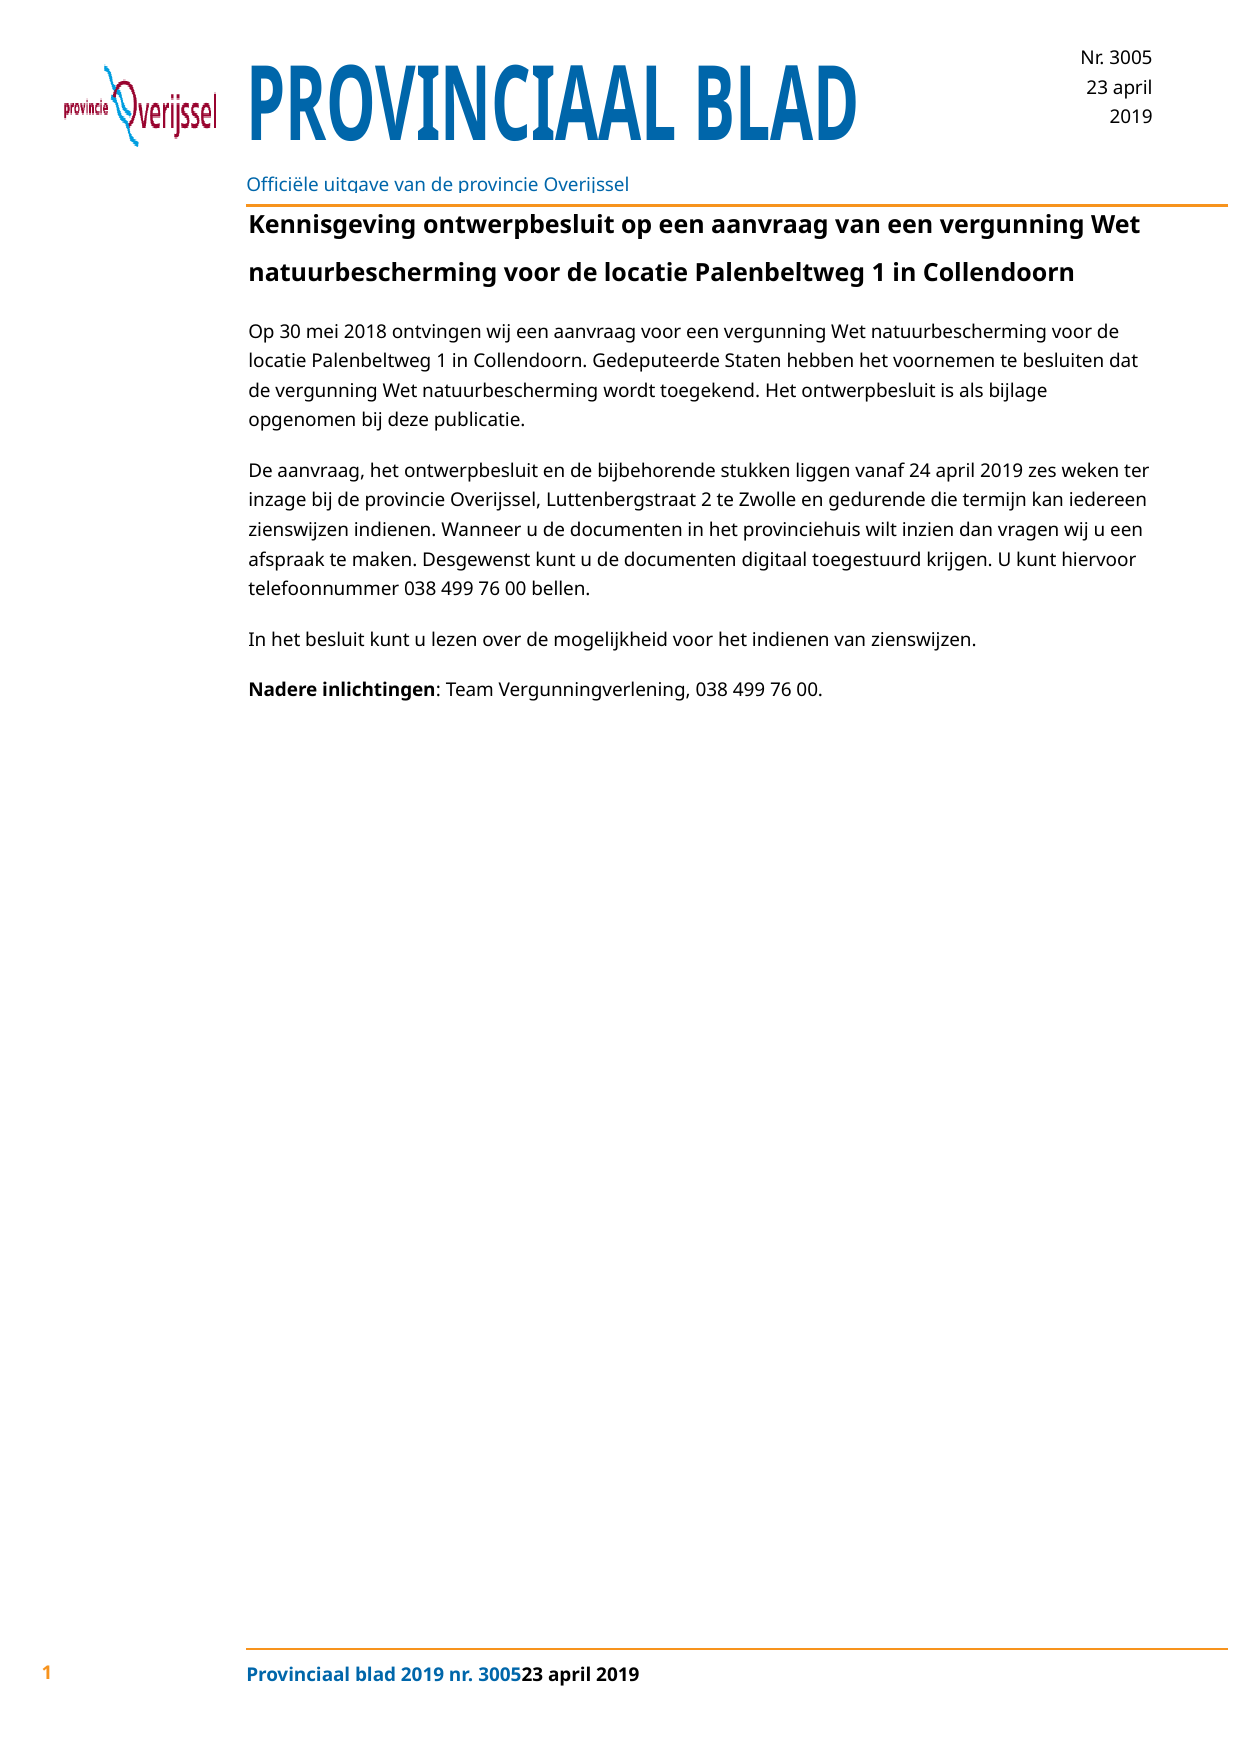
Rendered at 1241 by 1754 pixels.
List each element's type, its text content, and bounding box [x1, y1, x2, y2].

text De aanvraag, het ontwerpbesluit en de bijbehorende stukken liggen vanaf 24 april 2019 zes weken ter inzage bij de provincie Overijssel, Luttenbergstraat 2 te Zwolle en gedurende die termijn kan iedereen zienswijzen indienen. Wanneer u de documenten in het provinciehuis wilt inzien dan vragen wij u een afspraak te maken. Desgewenst kunt u de documenten digitaal toegestuurd krijgen. U kunt hiervoor telefoonnummer 038 499 76 00 bellen. [248, 457, 1152, 601]
text Op 30 mei 2018 ontvingen wij een aanvraag voor een vergunning Wet natuurbescherming voor de locatie Palenbeltweg 1 in Collendoorn. Gedeputeerde Staten hebben het voornemen te besluiten dat de vergunning Wet natuurbescherming wordt toegekend. Het ontwerpbesluit is als bijlage opgenomen bij deze publicatie. [248, 318, 1152, 432]
picture [41, 47, 231, 172]
text In het besluit kunt u lezen over de mogelijkheid voor het indienen van zienswijzen. [248, 626, 1152, 652]
text Kennisgeving ontwerpbesluit op een aanvraag van een vergunning Wet natuurbescherming voor de locatie Palenbeltweg 1 in Collendoorn [248, 207, 1152, 288]
text Nadere inlichtingen: Team Vergunningverlening, 038 499 76 00. [248, 676, 1152, 702]
